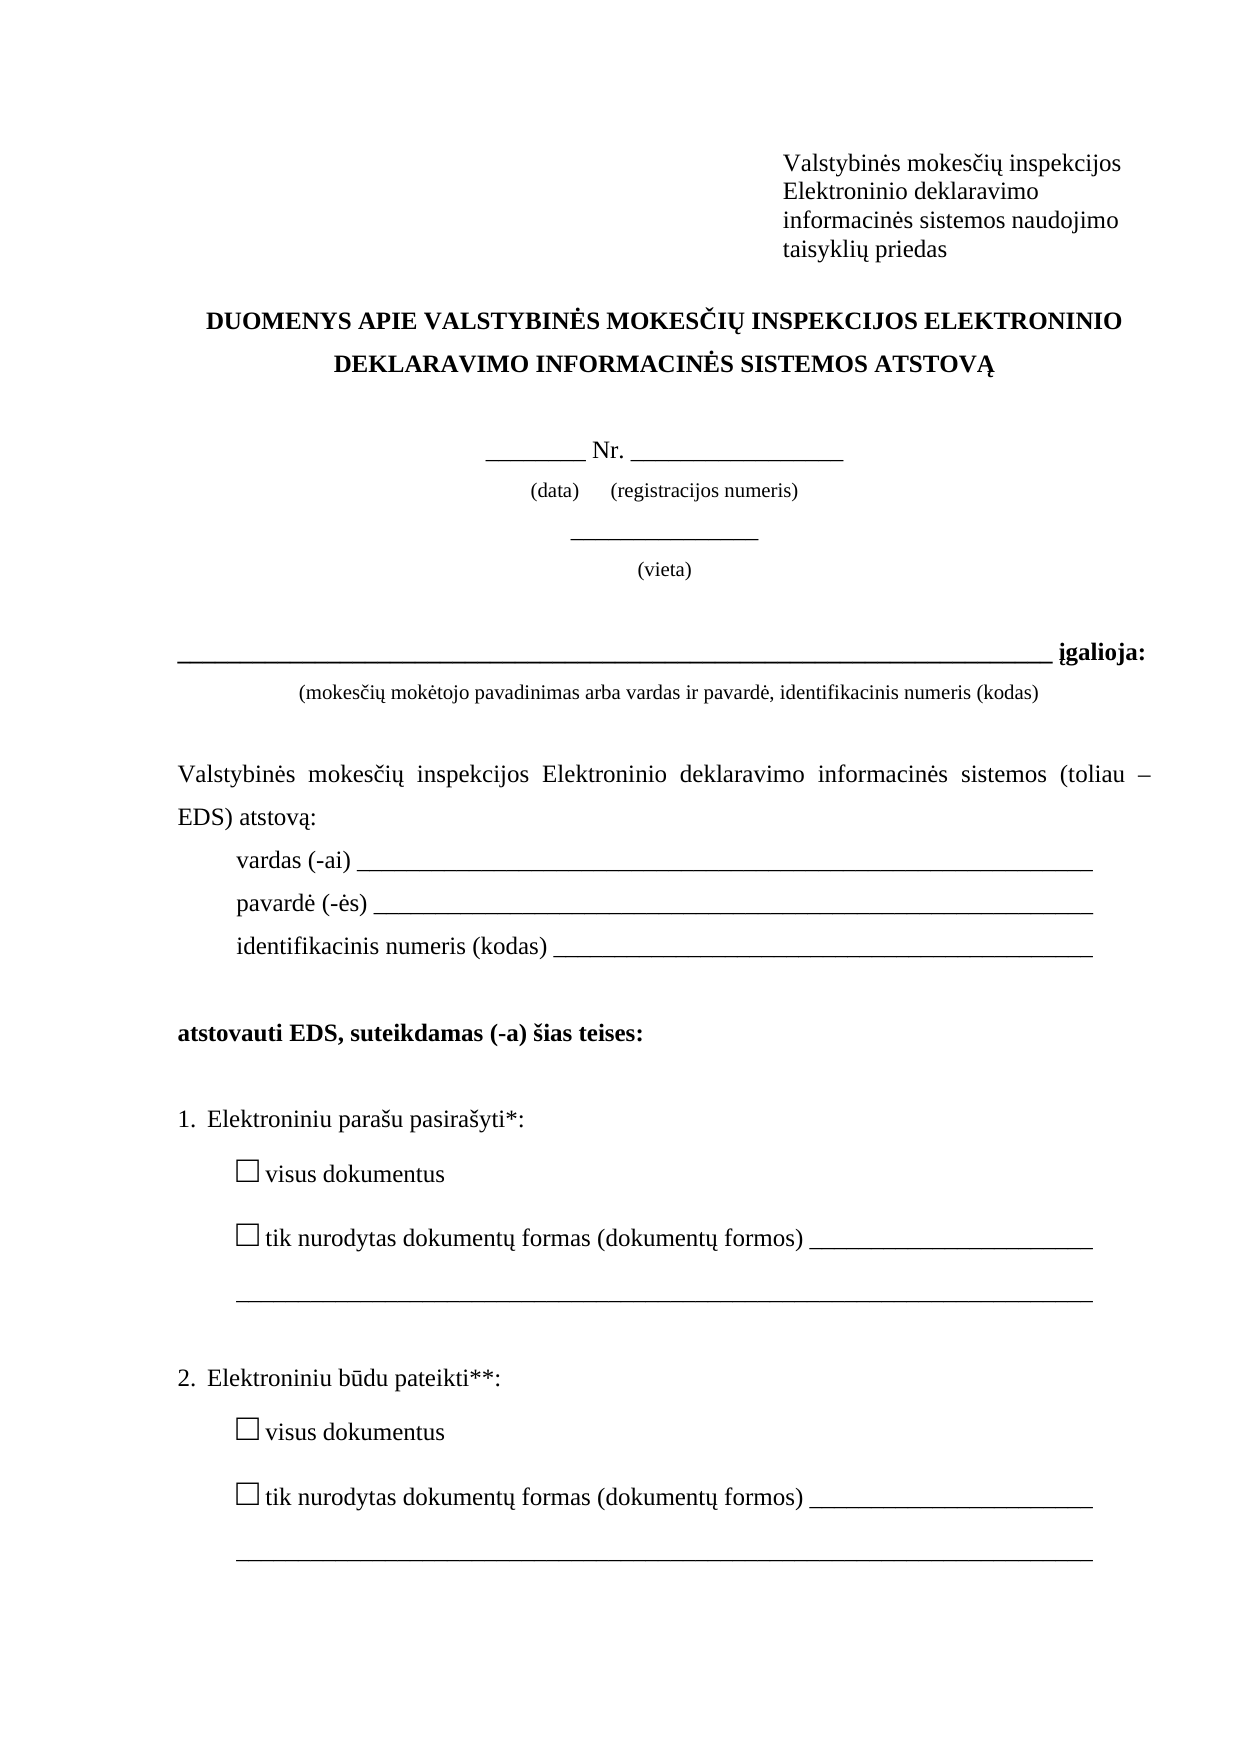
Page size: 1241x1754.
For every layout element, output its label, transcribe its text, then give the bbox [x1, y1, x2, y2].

text DUOMENYS APIE VALSTYBINĖS MOKESČIŲ INSPEKCIJOS ELEKTRONINIO DEKLARAVIMO INFORMACINĖS SISTEMOS ATSTOVĄ [177, 306, 1152, 378]
text (mokesčių mokėtojo pavadinimas arba vardas ir pavardė, identifikacinis numeris (kodas) [177, 680, 1152, 704]
text (data) (registracijos numeris) [177, 478, 1152, 502]
text taisyklių priedas [783, 234, 1152, 263]
text (vieta) [177, 557, 1152, 581]
text Valstybinės mokesčių inspekcijos Elektroninio deklaravimo informacinės sistemos (toliau – EDS) atstovą: [177, 759, 1152, 831]
text □ tik nurodytas dokumentų formas (dokumentų formos) [177, 1212, 1152, 1255]
text _______________ [177, 514, 1152, 543]
text atstovauti EDS, suteikdamas (-a) šias teises: [177, 1018, 1152, 1046]
text Elektroninio deklaravimo [783, 176, 1152, 205]
text □ visus dokumentus [177, 1147, 1152, 1190]
text 1. Elektroniniu parašu pasirašyti*: [177, 1104, 1152, 1133]
text 2. Elektroniniu būdu pateikti**: [177, 1363, 1152, 1391]
text □ tik nurodytas dokumentų formas (dokumentų formos) [177, 1470, 1152, 1513]
text □ visus dokumentus [177, 1406, 1152, 1449]
text ______________________________________________________________________ įgalioja: [177, 637, 1152, 665]
text ________ Nr. _________________ [177, 435, 1152, 464]
text pavardė (-ės) [177, 888, 1152, 917]
text Valstybinės mokesčių inspekcijos [783, 148, 1152, 176]
text vardas (-ai) [177, 845, 1152, 874]
text informacinės sistemos naudojimo [783, 205, 1152, 234]
text identifikacinis numeris (kodas) [177, 931, 1152, 960]
